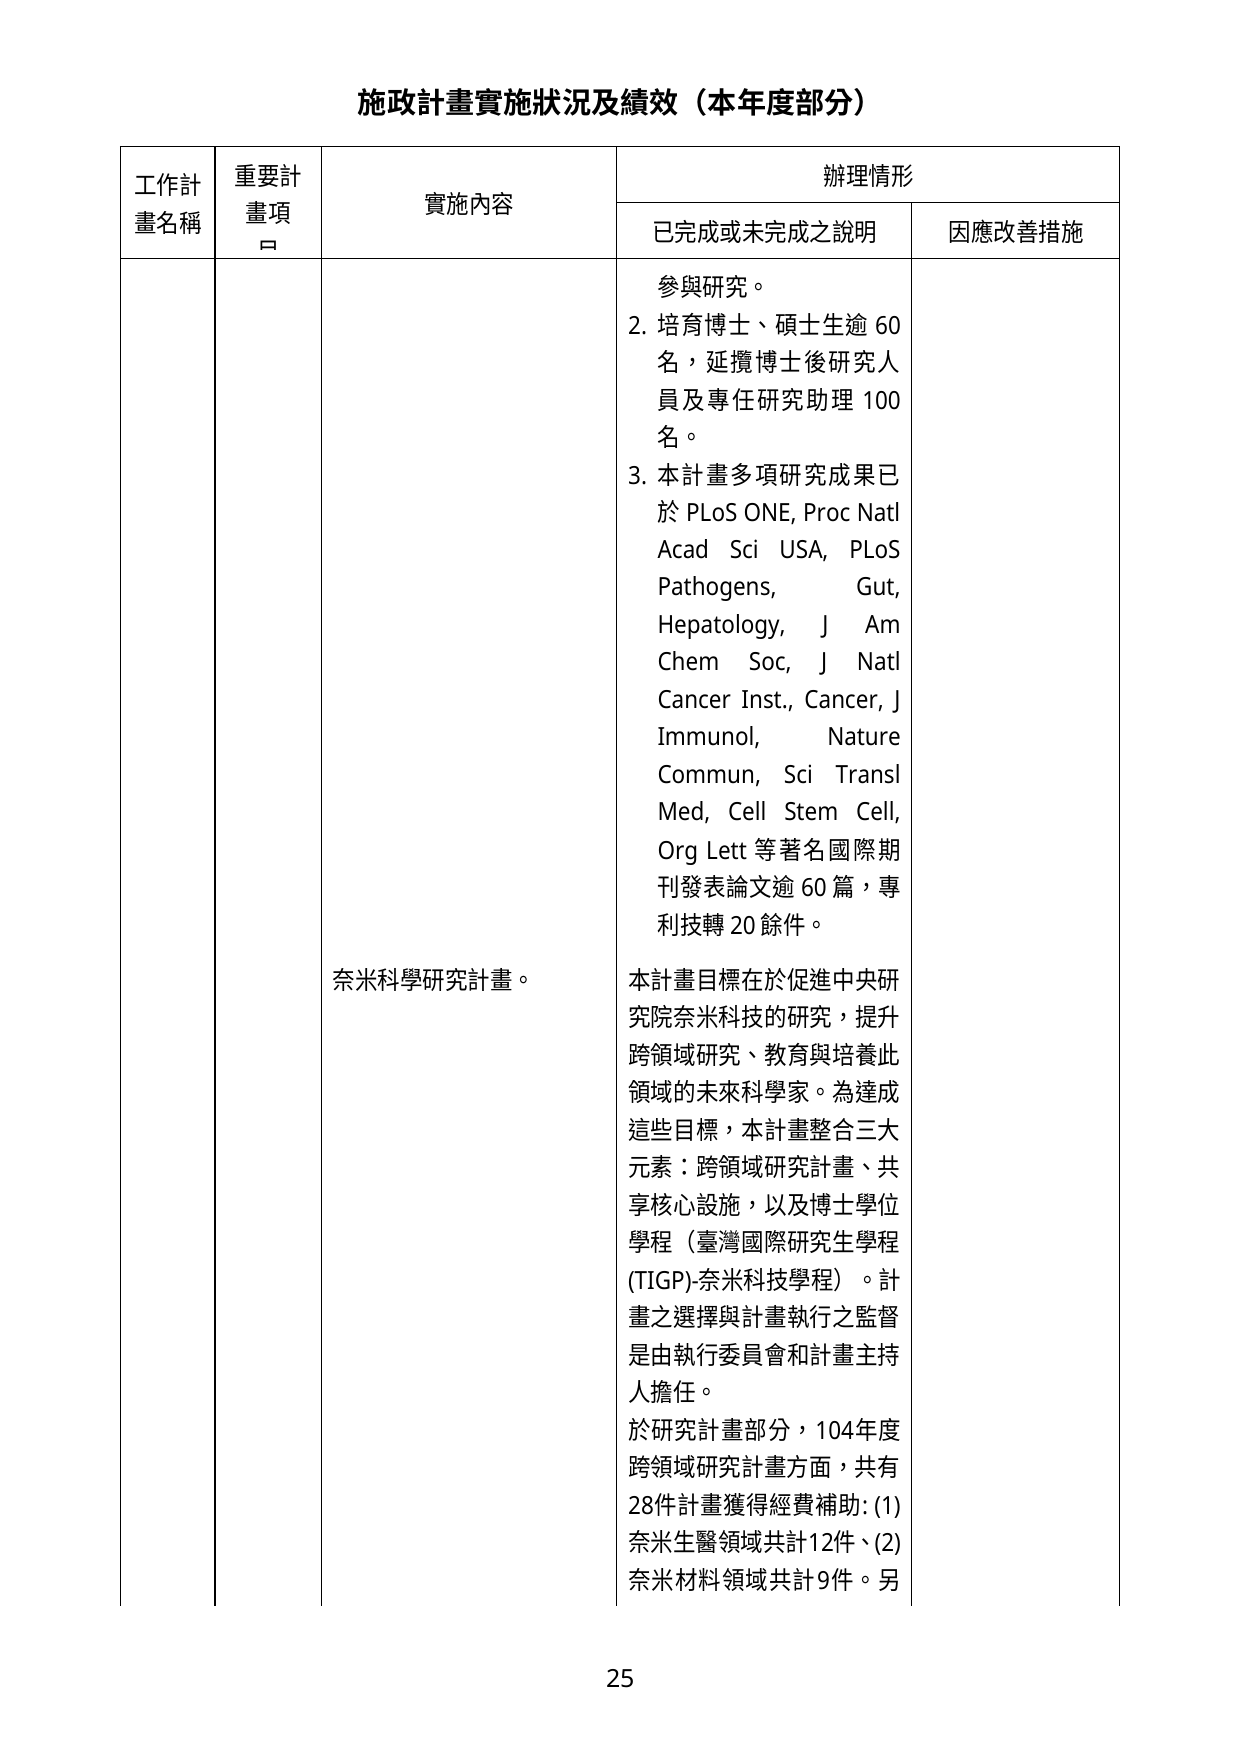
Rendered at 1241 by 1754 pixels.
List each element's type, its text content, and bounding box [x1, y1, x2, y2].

table_cell [121, 259, 214, 951]
table_cell [912, 951, 1119, 1606]
table_cell 奈米科學研究計畫。 [322, 951, 616, 1606]
table_cell [322, 259, 616, 951]
table_cell [121, 951, 214, 1606]
table_cell [216, 951, 321, 1606]
table_cell 因應改善措施 [912, 203, 1119, 258]
table_cell 本計畫目標在於促進中央研究院奈米科技的研究，提升跨領域研究、教育與培養此領域的未來科學家。為達成這些目標，本計畫整合三大元素：跨領域研究計畫、共享核心設施，以及博士學位學程（臺灣國際研究生學程(TIGP)-奈米科技學程）。計畫之選擇與計畫執行之監督是由執行委員會和計畫主持人擔任。 於研究計畫部分，104年度跨領域研究計畫方面，共有28件計畫獲得經費補助: (1)奈米生醫領域共計12件、(2)奈米材料領域共計9件。另 [617, 951, 911, 1606]
table_cell 【基因中心】 本計畫共有本院9研究所/中心、48位研究人員參與研究。 培育博士、碩士生逾60名，延攬博士後研究人員及專任研究助理100名。 本計畫多項研究成果已於 PLoS ONE, Proc Natl Acad Sci USA, PLoS Pathogens, Gut, Hepatology, J Am Chem Soc, J Natl Cancer Inst., Cancer, J Immunol, Nature Commun, Sci Transl Med, Cell Stem Cell, Org Lett等著名國際期刊發表論文逾60篇，專利技轉20餘件。 [617, 259, 911, 951]
table_header 重要計畫項 目 [216, 147, 321, 258]
table_header 辦理情形 [617, 147, 1119, 202]
table_cell [912, 259, 1119, 951]
table_cell [216, 259, 321, 951]
table_header 工作計畫名稱 [121, 147, 214, 258]
table_cell 已完成或未完成之說明 [617, 203, 911, 258]
table_header 實施內容 [322, 147, 616, 258]
